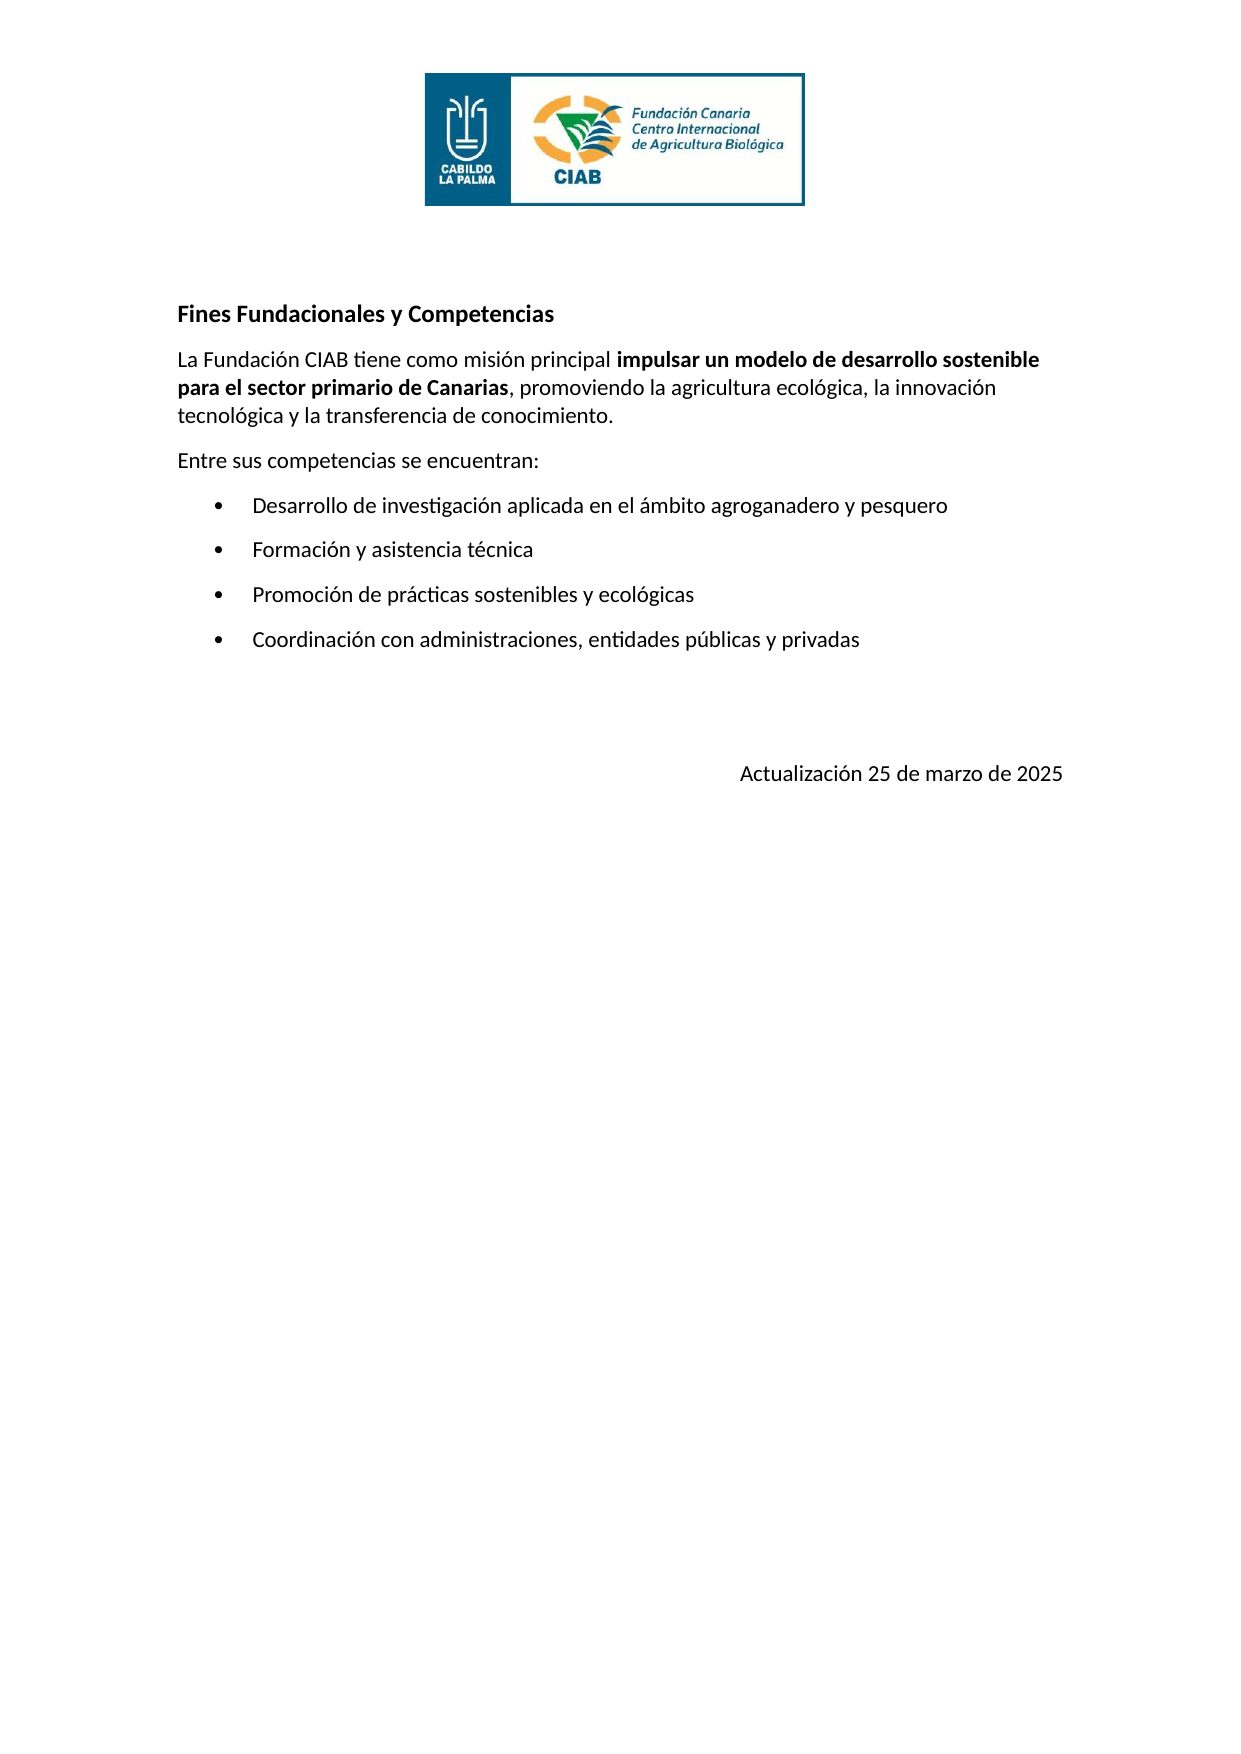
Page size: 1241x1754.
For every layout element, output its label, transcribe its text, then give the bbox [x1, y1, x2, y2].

text Entre sus competencias se encuentran: [177, 446, 1063, 474]
text Fines Fundacionales y Competencias [177, 298, 1063, 329]
text Actualización 25 de marzo de 2025 [177, 759, 1063, 787]
list Formación y asistencia técnica [215, 536, 1063, 563]
list Coordinación con administraciones, entidades públicas y privadas [215, 625, 1063, 653]
text La Fundación CIAB tiene como misión principal impulsar un modelo de desarrollo sostenible para el sector primario de Canarias, promoviendo la agricultura ecológica, la innovación tecnológica y la transferencia de conocimiento. [177, 345, 1063, 429]
list Desarrollo de investigación aplicada en el ámbito agroganadero y pesquero [215, 491, 1063, 519]
list Promoción de prácticas sostenibles y ecológicas [215, 580, 1063, 608]
